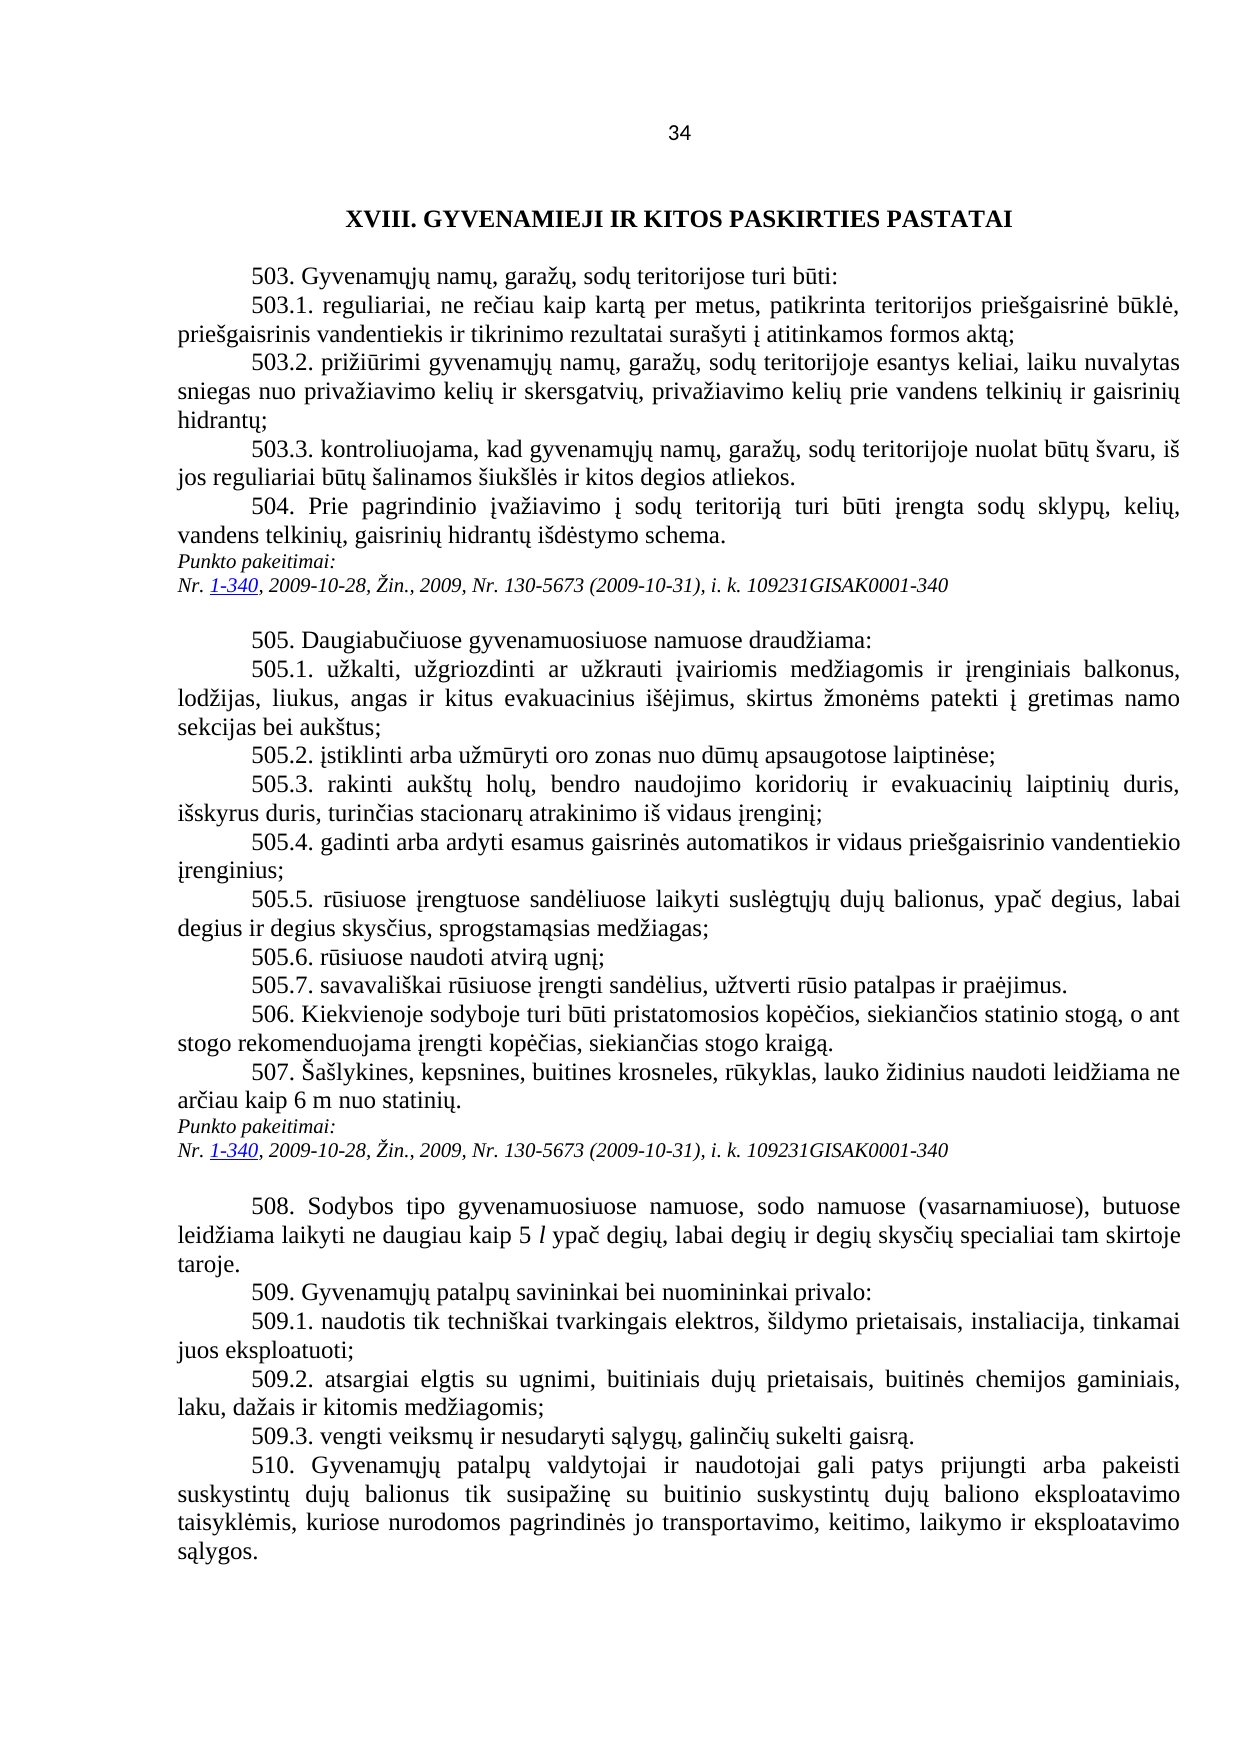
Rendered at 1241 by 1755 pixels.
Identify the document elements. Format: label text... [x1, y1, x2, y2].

text 509.1. naudotis tik techniškai tvarkingais elektros, šildymo prietaisais, instaliacija, tinkamai juos eksploatuoti; [177, 1306, 1181, 1364]
text 510. Gyvenamųjų patalpų valdytojai ir naudotojai gali patys prijungti arba pakeisti suskystintų dujų balionus tik susipažinę su buitinio suskystintų dujų baliono eksploatavimo taisyklėmis, kuriose nurodomos pagrindinės jo transportavimo, keitimo, laikymo ir eksploatavimo sąlygos. [177, 1450, 1181, 1565]
text 505.5. rūsiuose įrengtuose sandėliuose laikyti suslėgtųjų dujų balionus, ypač degius, labai degius ir degius skysčius, sprogstamąsias medžiagas; [177, 884, 1181, 942]
text 505.3. rakinti aukštų holų, bendro naudojimo koridorių ir evakuacinių laiptinių duris, išskyrus duris, turinčias stacionarų atrakinimo iš vidaus įrenginį; [177, 769, 1181, 827]
text 505. Daugiabučiuose gyvenamuosiuose namuose draudžiama: [177, 626, 1181, 654]
text XVIII. GYVENAMIEJI IR KITOS PASKIRTIES PASTATAI [177, 204, 1181, 232]
text 509. Gyvenamųjų patalpų savininkai bei nuomininkai privalo: [177, 1277, 1181, 1306]
text 505.2. įstiklinti arba užmūryti oro zonas nuo dūmų apsaugotose laiptinėse; [177, 741, 1181, 769]
text Punkto pakeitimai: [177, 549, 1181, 573]
text 509.2. atsargiai elgtis su ugnimi, buitiniais dujų prietaisais, buitinės chemijos gaminiais, laku, dažais ir kitomis medžiagomis; [177, 1364, 1181, 1421]
text 504. Prie pagrindinio įvažiavimo į sodų teritoriją turi būti įrengta sodų sklypų, kelių, vandens telkinių, gaisrinių hidrantų išdėstymo schema. [177, 491, 1181, 549]
text Nr. 1-340, 2009-10-28, Žin., 2009, Nr. 130-5673 (2009-10-31), i. k. 109231GISAK0001-340 [177, 573, 1181, 597]
text 505.6. rūsiuose naudoti atvirą ugnį; [177, 942, 1181, 971]
text 505.7. savavališkai rūsiuose įrengti sandėlius, užtverti rūsio patalpas ir praėjimus. [177, 971, 1181, 999]
text 509.3. vengti veiksmų ir nesudaryti sąlygų, galinčių sukelti gaisrą. [177, 1421, 1181, 1450]
text 507. Šašlykines, kepsnines, buitines krosneles, rūkyklas, lauko židinius naudoti leidžiama ne arčiau kaip 6 m nuo statinių. [177, 1057, 1181, 1114]
text Punkto pakeitimai: [177, 1114, 1181, 1138]
text 505.1. užkalti, užgriozdinti ar užkrauti įvairiomis medžiagomis ir įrenginiais balkonus, lodžijas, liukus, angas ir kitus evakuacinius išėjimus, skirtus žmonėms patekti į gretimas namo sekcijas bei aukštus; [177, 654, 1181, 741]
text 503. Gyvenamųjų namų, garažų, sodų teritorijose turi būti: [177, 261, 1181, 290]
text 503.3. kontroliuojama, kad gyvenamųjų namų, garažų, sodų teritorijoje nuolat būtų švaru, iš jos reguliariai būtų šalinamos šiukšlės ir kitos degios atliekos. [177, 434, 1181, 491]
text 508. Sodybos tipo gyvenamuosiuose namuose, sodo namuose (vasarnamiuose), butuose leidžiama laikyti ne daugiau kaip 5 l ypač degių, labai degių ir degių skysčių specialiai tam skirtoje taroje. [177, 1191, 1181, 1277]
text Nr. 1-340, 2009-10-28, Žin., 2009, Nr. 130-5673 (2009-10-31), i. k. 109231GISAK0001-340 [177, 1138, 1181, 1162]
text 503.2. prižiūrimi gyvenamųjų namų, garažų, sodų teritorijoje esantys keliai, laiku nuvalytas sniegas nuo privažiavimo kelių ir skersgatvių, privažiavimo kelių prie vandens telkinių ir gaisrinių hidrantų; [177, 347, 1181, 434]
text 505.4. gadinti arba ardyti esamus gaisrinės automatikos ir vidaus priešgaisrinio vandentiekio įrenginius; [177, 827, 1181, 884]
text 503.1. reguliariai, ne rečiau kaip kartą per metus, patikrinta teritorijos priešgaisrinė būklė, priešgaisrinis vandentiekis ir tikrinimo rezultatai surašyti į atitinkamos formos aktą; [177, 290, 1181, 347]
text 506. Kiekvienoje sodyboje turi būti pristatomosios kopėčios, siekiančios statinio stogą, o ant stogo rekomenduojama įrengti kopėčias, siekiančias stogo kraigą. [177, 999, 1181, 1057]
